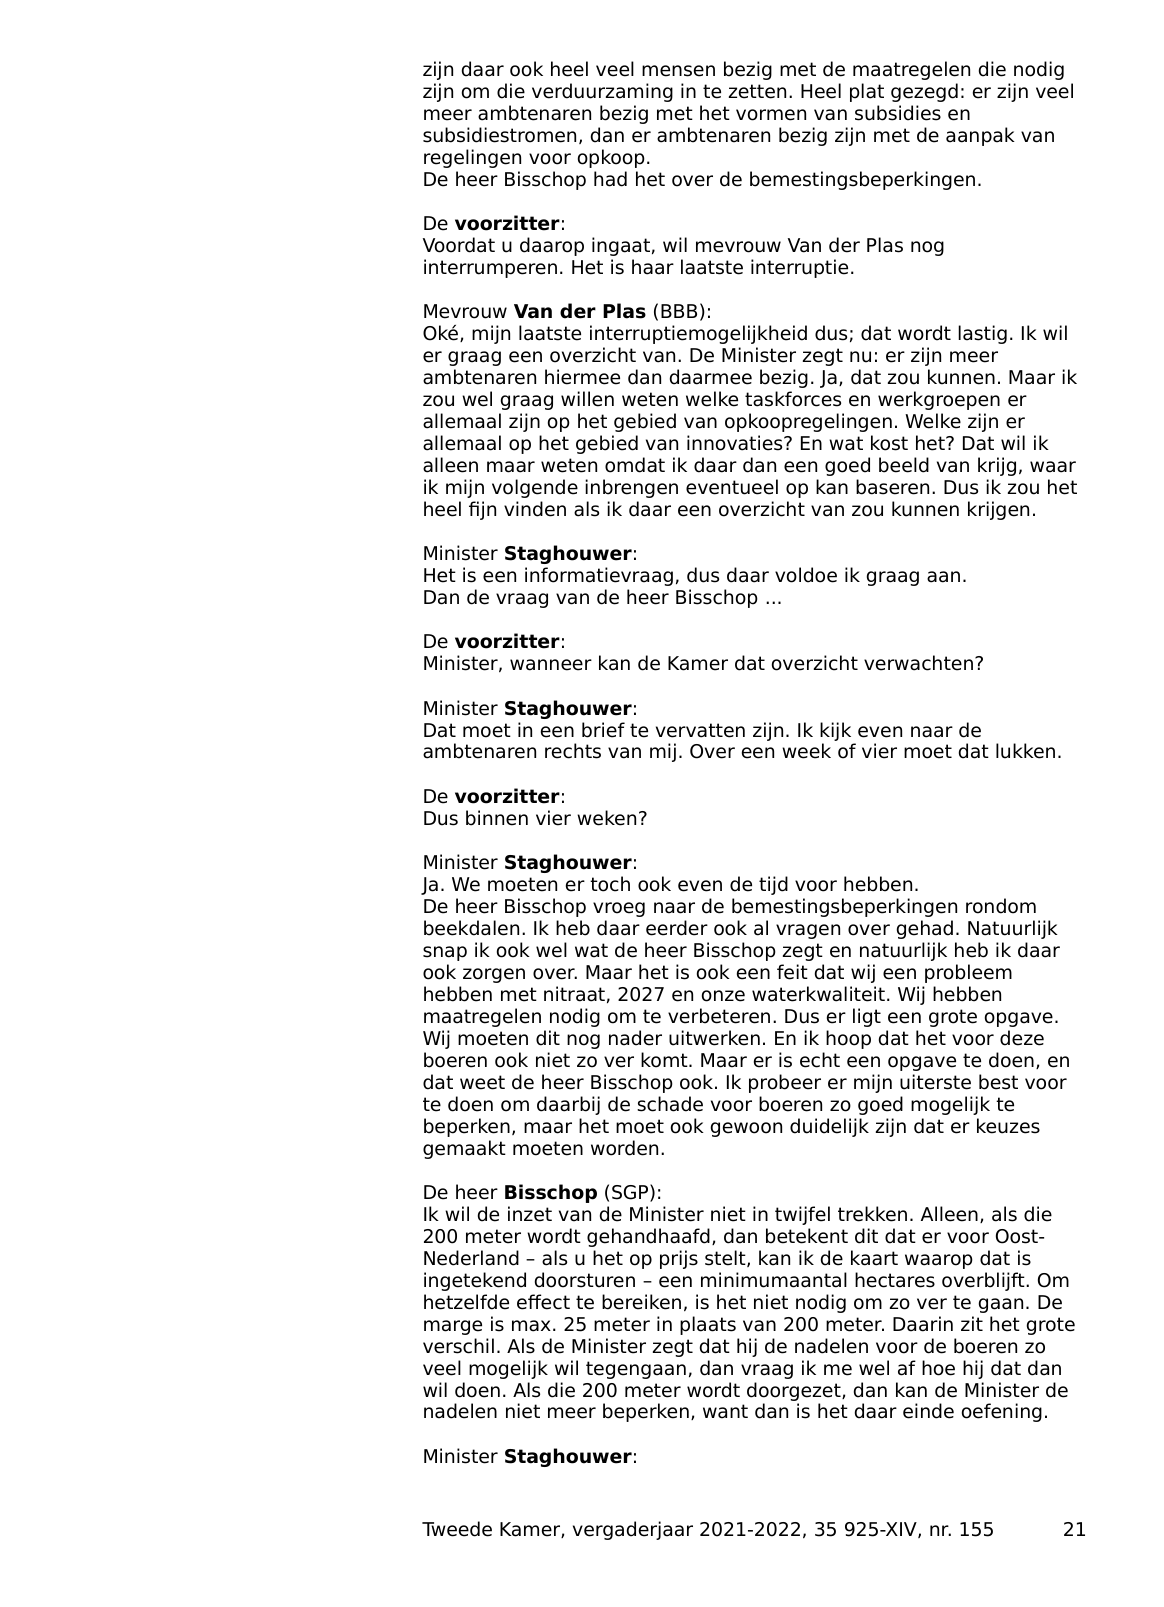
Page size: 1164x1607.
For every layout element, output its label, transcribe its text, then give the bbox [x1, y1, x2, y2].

text Ja. We moeten er toch ook even de tijd voor hebben. [422, 874, 1087, 896]
text zijn daar ook heel veel mensen bezig met de maatregelen die nodig zijn om die verduurzaming in te zetten. Heel plat gezegd: er zijn veel meer ambtenaren bezig met het vormen van subsidies en subsidiestromen, dan er ambtenaren bezig zijn met de aanpak van regelingen voor opkoop. [422, 59, 1087, 169]
text Minister Staghouwer: [422, 543, 1087, 565]
text Minister Staghouwer: [422, 852, 1087, 874]
text De voorzitter: [422, 631, 1087, 653]
text Voordat u daarop ingaat, wil mevrouw Van der Plas nog interrumperen. Het is haar laatste interruptie. [422, 235, 1087, 279]
text Oké, mijn laatste interruptiemogelijkheid dus; dat wordt lastig. Ik wil er graag een overzicht van. De Minister zegt nu: er zijn meer ambtenaren hiermee dan daarmee bezig. Ja, dat zou kunnen. Maar ik zou wel graag willen weten welke taskforces en werkgroepen er allemaal zijn op het gebied van opkoopregelingen. Welke zijn er allemaal op het gebied van innovaties? En wat kost het? Dat wil ik alleen maar weten omdat ik daar dan een goed beeld van krijg, waar ik mijn volgende inbrengen eventueel op kan baseren. Dus ik zou het heel fijn vinden als ik daar een overzicht van zou kunnen krijgen. [422, 323, 1087, 521]
text De heer Bisschop vroeg naar de bemestingsbeperkingen rondom beekdalen. Ik heb daar eerder ook al vragen over gehad. Natuurlijk snap ik ook wel wat de heer Bisschop zegt en natuurlijk heb ik daar ook zorgen over. Maar het is ook een feit dat wij een probleem hebben met nitraat, 2027 en onze waterkwaliteit. Wij hebben maatregelen nodig om te verbeteren. Dus er ligt een grote opgave. Wij moeten dit nog nader uitwerken. En ik hoop dat het voor deze boeren ook niet zo ver komt. Maar er is echt een opgave te doen, en dat weet de heer Bisschop ook. Ik probeer er mijn uiterste best voor te doen om daarbij de schade voor boeren zo goed mogelijk te beperken, maar het moet ook gewoon duidelijk zijn dat er keuzes gemaakt moeten worden. [422, 896, 1087, 1159]
text Mevrouw Van der Plas (BBB): [422, 301, 1087, 323]
text Dat moet in een brief te vervatten zijn. Ik kijk even naar de ambtenaren rechts van mij. Over een week of vier moet dat lukken. [422, 719, 1087, 763]
text Minister Staghouwer: [422, 1446, 1087, 1468]
text Het is een informatievraag, dus daar voldoe ik graag aan. [422, 565, 1087, 587]
text Minister, wanneer kan de Kamer dat overzicht verwachten? [422, 653, 1087, 675]
text De voorzitter: [422, 786, 1087, 808]
text Dus binnen vier weken? [422, 808, 1087, 829]
text De heer Bisschop had het over de bemestingsbeperkingen. [422, 169, 1087, 191]
text Minister Staghouwer: [422, 697, 1087, 719]
text De voorzitter: [422, 213, 1087, 235]
text Dan de vraag van de heer Bisschop ... [422, 587, 1087, 609]
text De heer Bisschop (SGP): [422, 1182, 1087, 1204]
text Ik wil de inzet van de Minister niet in twijfel trekken. Alleen, als die 200 meter wordt gehandhaafd, dan betekent dit dat er voor Oost-Nederland – als u het op prijs stelt, kan ik de kaart waarop dat is ingetekend doorsturen – een minimumaantal hectares overblijft. Om hetzelfde effect te bereiken, is het niet nodig om zo ver te gaan. De marge is max. 25 meter in plaats van 200 meter. Daarin zit het grote verschil. Als de Minister zegt dat hij de nadelen voor de boeren zo veel mogelijk wil tegengaan, dan vraag ik me wel af hoe hij dat dan wil doen. Als die 200 meter wordt doorgezet, dan kan de Minister de nadelen niet meer beperken, want dan is het daar einde oefening. [422, 1204, 1087, 1423]
